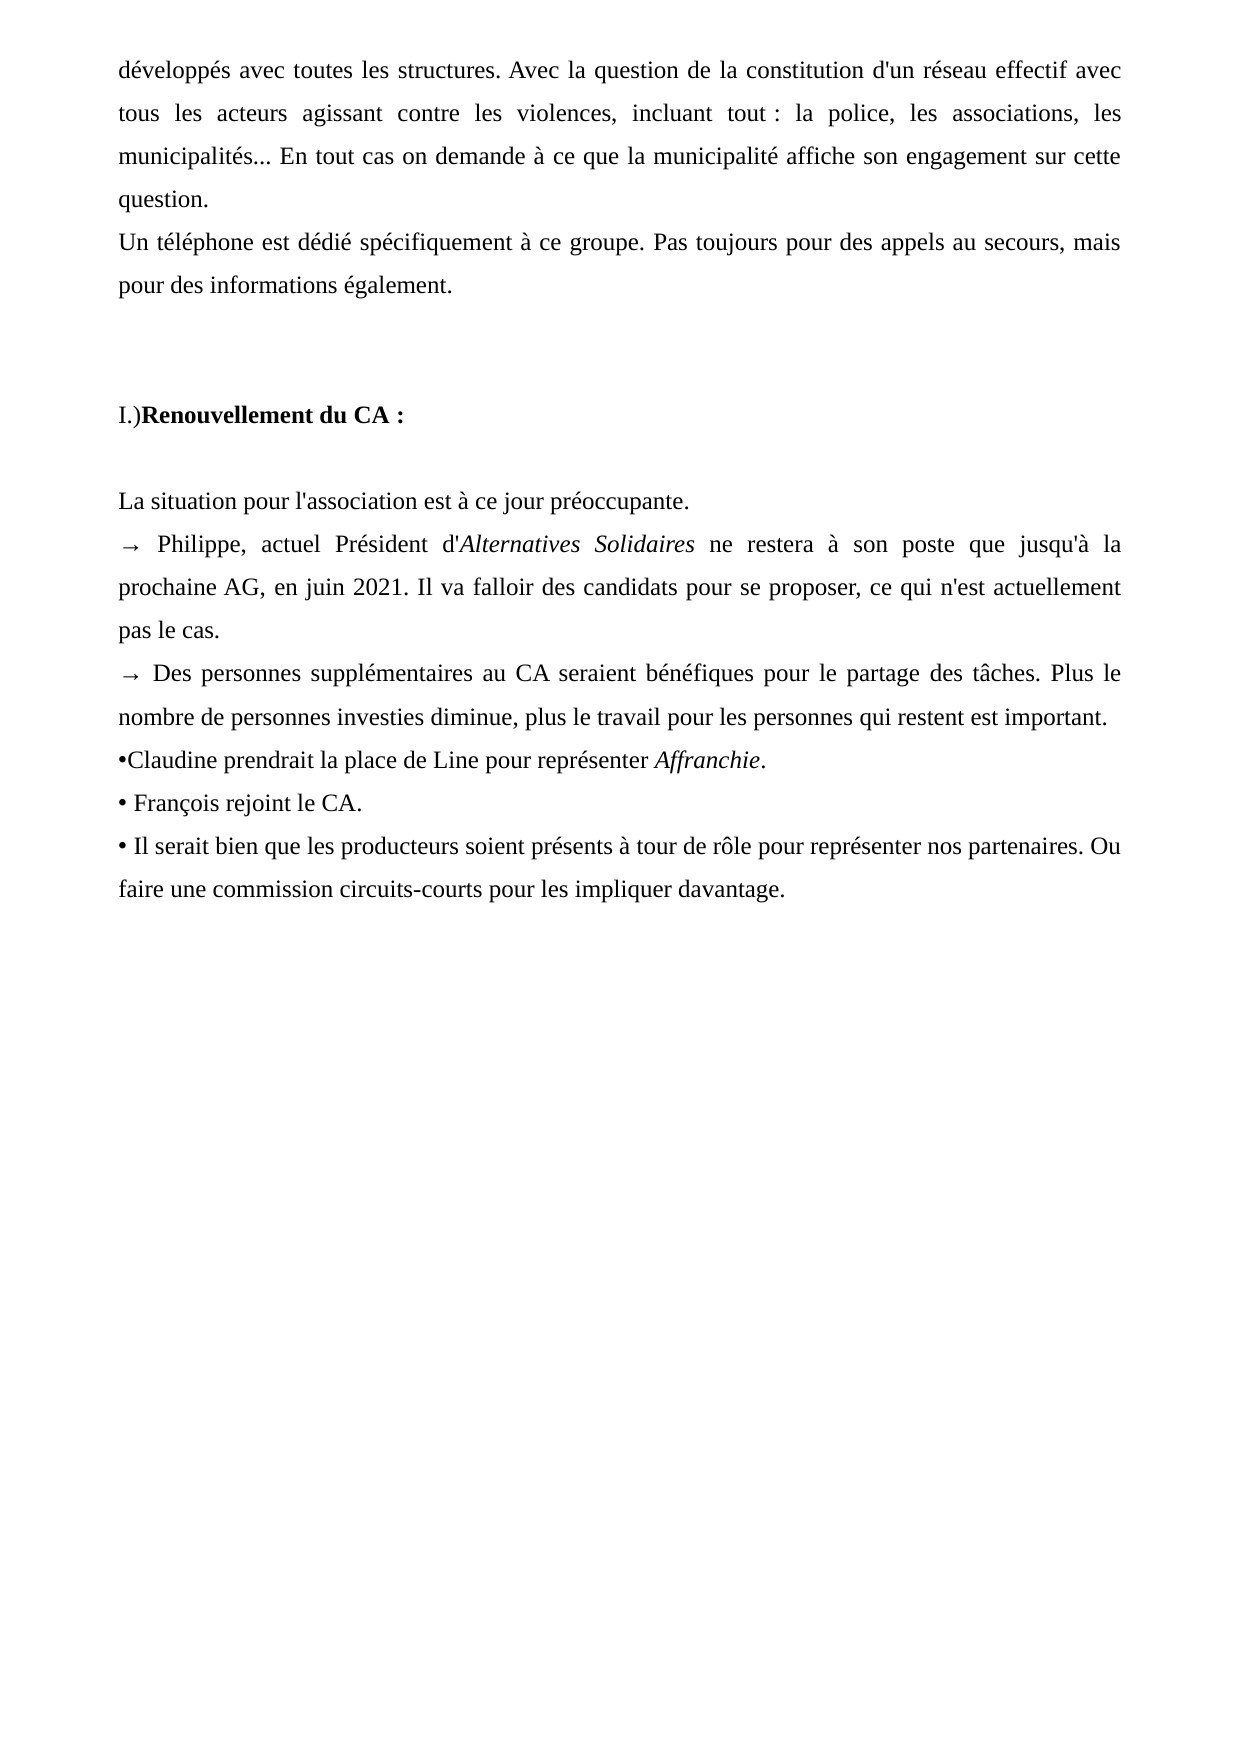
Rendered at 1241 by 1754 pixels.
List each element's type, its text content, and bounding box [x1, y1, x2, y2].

list François rejoint le CA. [118, 788, 1122, 817]
list Il serait bien que les producteurs soient présents à tour de rôle pour représenter nos partenaires. Ou faire une commission circuits-courts pour les impliquer davantage. [118, 831, 1122, 903]
text → Philippe, actuel Président d'Alternatives Solidaires ne restera à son poste que jusqu'à la prochaine AG, en juin 2021. Il va falloir des candidats pour se proposer, ce qui n'est actuellement pas le cas. [118, 529, 1122, 644]
list Renouvellement du CA : [118, 400, 1122, 428]
list Claudine prendrait la place de Line pour représenter Affranchie. [118, 745, 1122, 773]
text Un téléphone est dédié spécifiquement à ce groupe. Pas toujours pour des appels au secours, mais pour des informations également. [118, 227, 1122, 299]
text développés avec toutes les structures. Avec la question de la constitution d'un réseau effectif avec tous les acteurs agissant contre les violences, incluant tout : la police, les associations, les municipalités... En tout cas on demande à ce que la municipalité affiche son engagement sur cette question. [118, 55, 1122, 213]
text La situation pour l'association est à ce jour préoccupante. [118, 486, 1122, 515]
text → Des personnes supplémentaires au CA seraient bénéfiques pour le partage des tâches. Plus le nombre de personnes investies diminue, plus le travail pour les personnes qui restent est important. [118, 658, 1122, 730]
